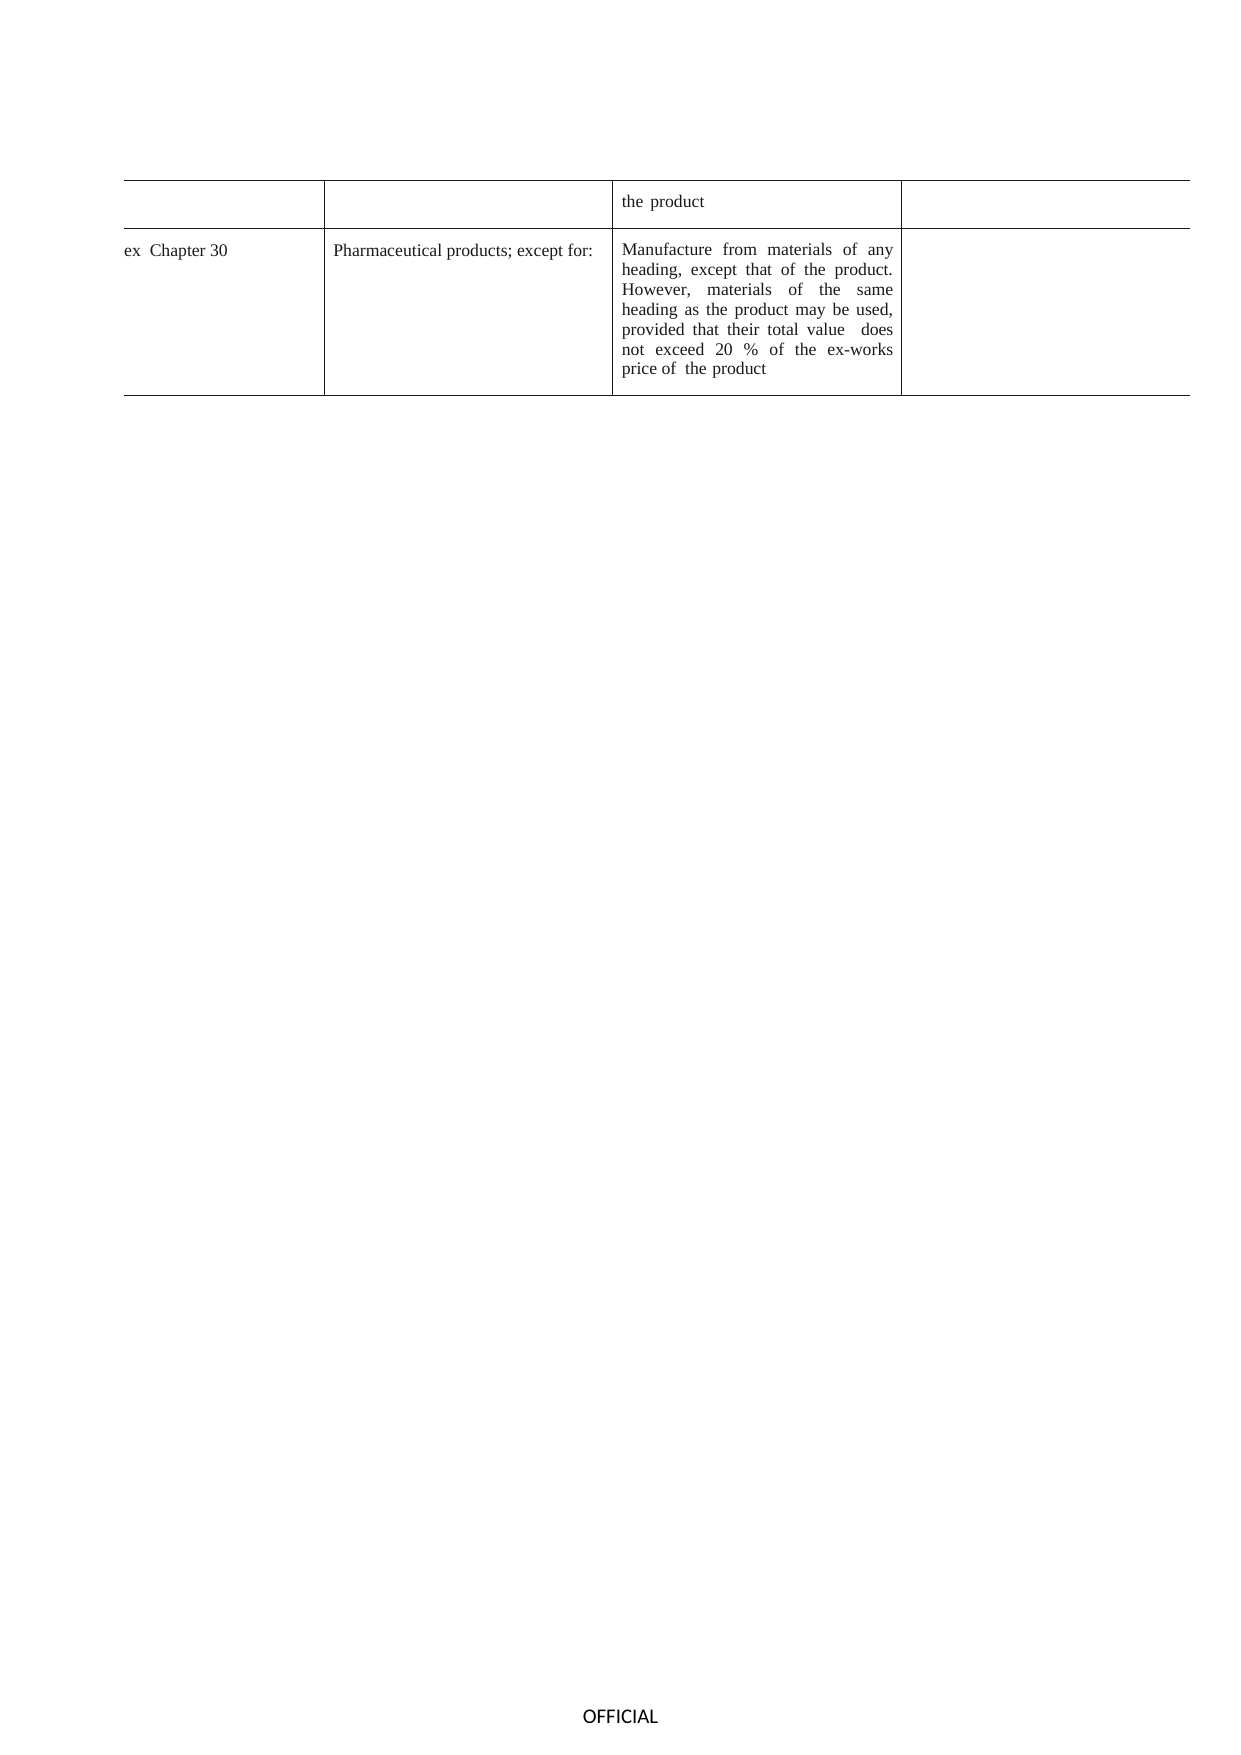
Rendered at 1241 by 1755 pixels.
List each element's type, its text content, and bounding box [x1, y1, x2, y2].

table_cell the product [613, 181, 901, 228]
table_cell [902, 181, 1190, 228]
table_cell Pharmaceutical products; except for: [325, 229, 612, 395]
table_cell [902, 229, 1190, 395]
table_cell [124, 181, 324, 228]
table_cell [325, 181, 612, 228]
table_cell Manufacture from materials of any heading, except that of the product. However, materials of the same heading as the product may be used, provided that their total value does not exceed 20 % of the ex-works price of the product [613, 229, 901, 395]
table_cell ex Chapter 30 [124, 229, 324, 395]
